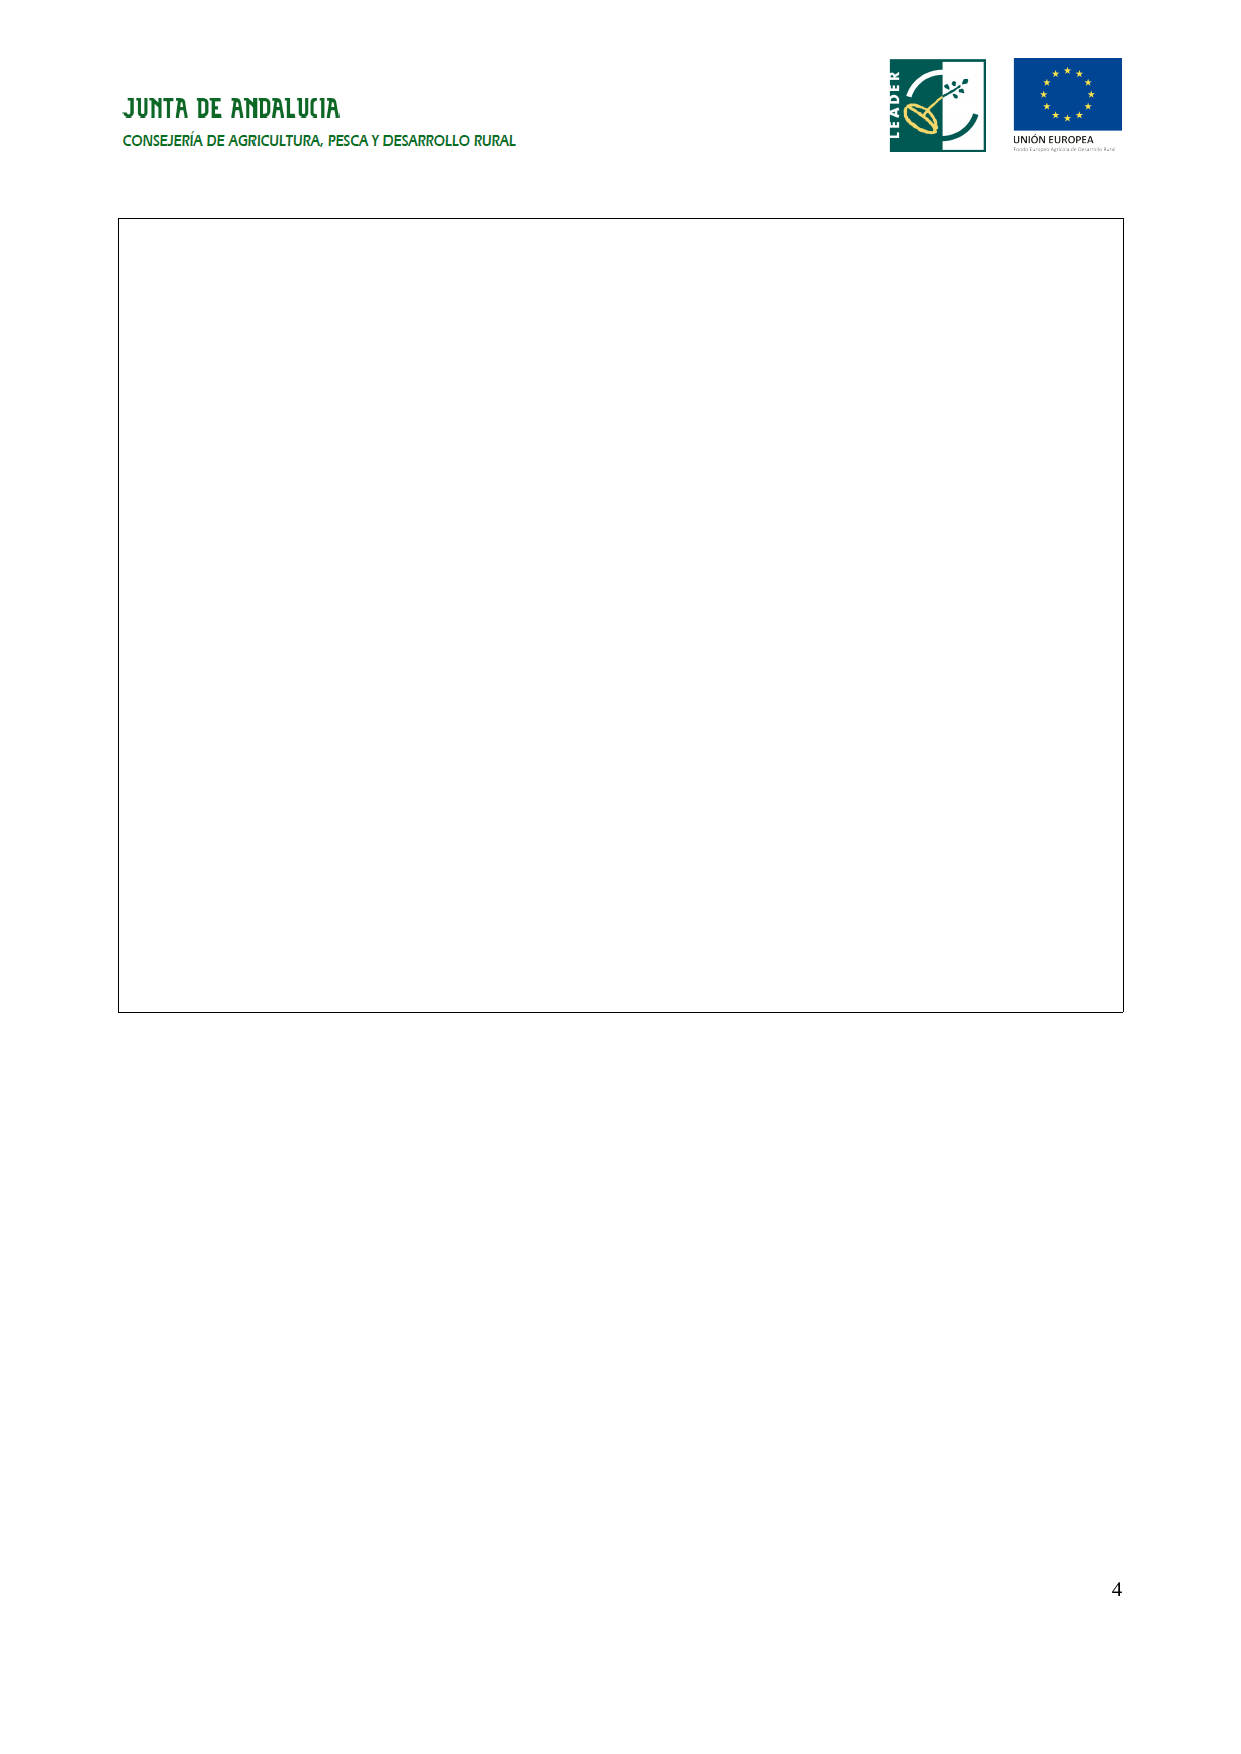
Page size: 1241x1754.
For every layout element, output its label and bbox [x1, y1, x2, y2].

table_cell [119, 219, 1123, 1012]
